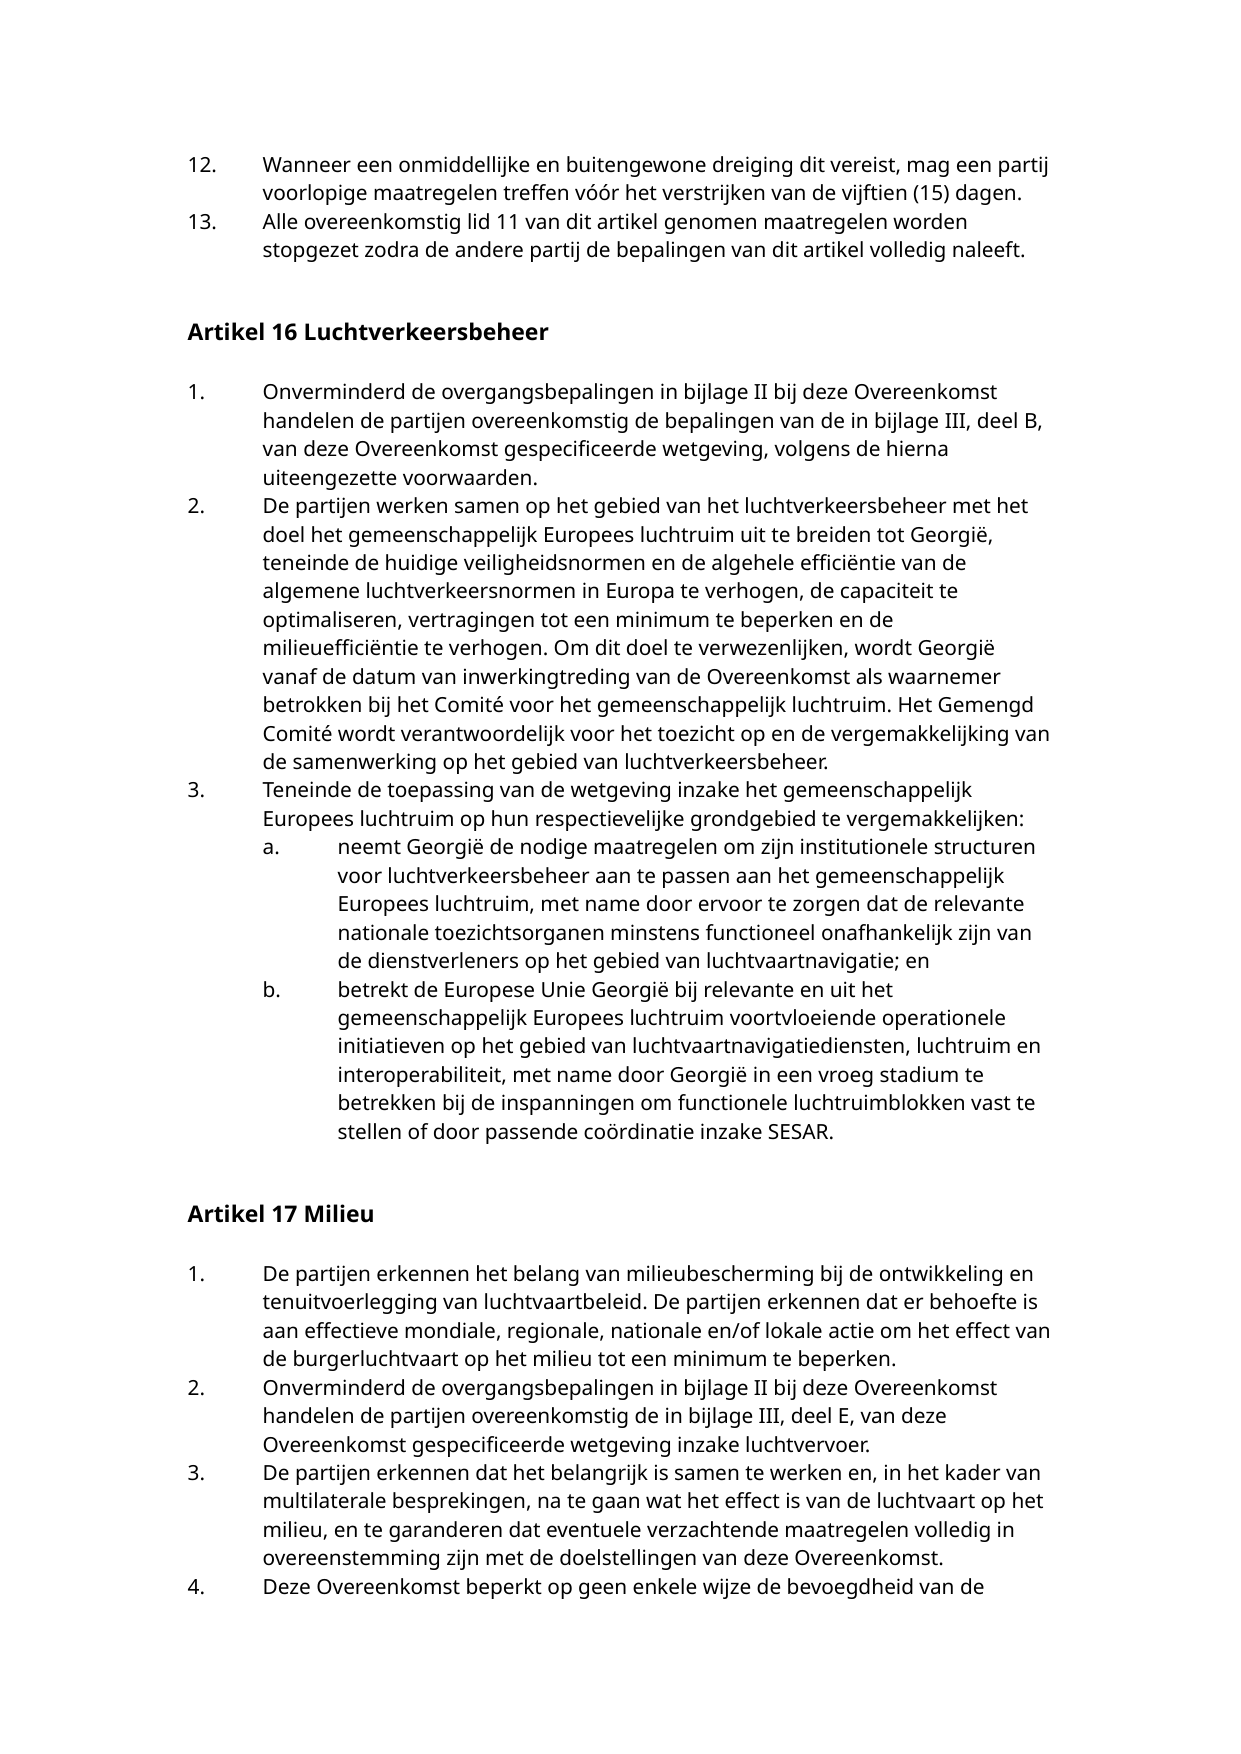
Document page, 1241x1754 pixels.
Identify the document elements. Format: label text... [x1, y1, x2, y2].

list betrekt de Europese Unie Georgië bij relevante en uit het gemeenschappelijk Europees luchtruim voortvloeiende operationele initiatieven op het gebied van luchtvaartnavigatiediensten, luchtruim en interoperabiliteit, met name door Georgië in een vroeg stadium te betrekken bij de inspanningen om functionele luchtruimblokken vast te stellen of door passende coördinatie inzake SESAR. [262, 975, 1053, 1145]
subtitle Artikel 16 Luchtverkeersbeheer [187, 316, 1053, 347]
list De partijen werken samen op het gebied van het luchtverkeersbeheer met het doel het gemeenschappelijk Europees luchtruim uit te breiden tot Georgië, teneinde de huidige veiligheidsnormen en de algehele efficiëntie van de algemene luchtverkeersnormen in Europa te verhogen, de capaciteit te optimaliseren, vertragingen tot een minimum te beperken en de milieuefficiëntie te verhogen. Om dit doel te verwezenlijken, wordt Georgië vanaf de datum van inwerkingtreding van de Overeenkomst als waarnemer betrokken bij het Comité voor het gemeenschappelijk luchtruim. Het Gemengd Comité wordt verantwoordelijk voor het toezicht op en de vergemakkelijking van de samenwerking op het gebied van luchtverkeersbeheer. [187, 491, 1053, 776]
list Teneinde de toepassing van de wetgeving inzake het gemeenschappelijk Europees luchtruim op hun respectievelijke grondgebied te vergemakkelijken: [187, 776, 1053, 832]
list De partijen erkennen dat het belangrijk is samen te werken en, in het kader van multilaterale besprekingen, na te gaan wat het effect is van de luchtvaart op het milieu, en te garanderen dat eventuele verzachtende maatregelen volledig in overeenstemming zijn met de doelstellingen van deze Overeenkomst. [187, 1458, 1053, 1572]
list Onverminderd de overgangsbepalingen in bijlage II bij deze Overeenkomst handelen de partijen overeenkomstig de bepalingen van de in bijlage III, deel B, van deze Overeenkomst gespecificeerde wetgeving, volgens de hierna uiteengezette voorwaarden. [187, 377, 1053, 491]
list Alle overeenkomstig lid 11 van dit artikel genomen maatregelen worden stopgezet zodra de andere partij de bepalingen van dit artikel volledig naleeft. [187, 207, 1053, 264]
list De partijen erkennen het belang van milieubescherming bij de ontwikkeling en tenuitvoerlegging van luchtvaartbeleid. De partijen erkennen dat er behoefte is aan effectieve mondiale, regionale, nationale en/of lokale actie om het effect van de burgerluchtvaart op het milieu tot een minimum te beperken. [187, 1259, 1053, 1373]
list Deze Overeenkomst beperkt op geen enkele wijze de bevoegdheid van de [187, 1572, 1053, 1600]
list Wanneer een onmiddellijke en buitengewone dreiging dit vereist, mag een partij voorlopige maatregelen treffen vóór het verstrijken van de vijftien (15) dagen. [187, 150, 1053, 207]
list Onverminderd de overgangsbepalingen in bijlage II bij deze Overeenkomst handelen de partijen overeenkomstig de in bijlage III, deel E, van deze Overeenkomst gespecificeerde wetgeving inzake luchtvervoer. [187, 1373, 1053, 1458]
list neemt Georgië de nodige maatregelen om zijn institutionele structuren voor luchtverkeersbeheer aan te passen aan het gemeenschappelijk Europees luchtruim, met name door ervoor te zorgen dat de relevante nationale toezichtsorganen minstens functioneel onafhankelijk zijn van de dienstverleners op het gebied van luchtvaartnavigatie; en [262, 832, 1053, 975]
subtitle Artikel 17 Milieu [187, 1198, 1053, 1229]
